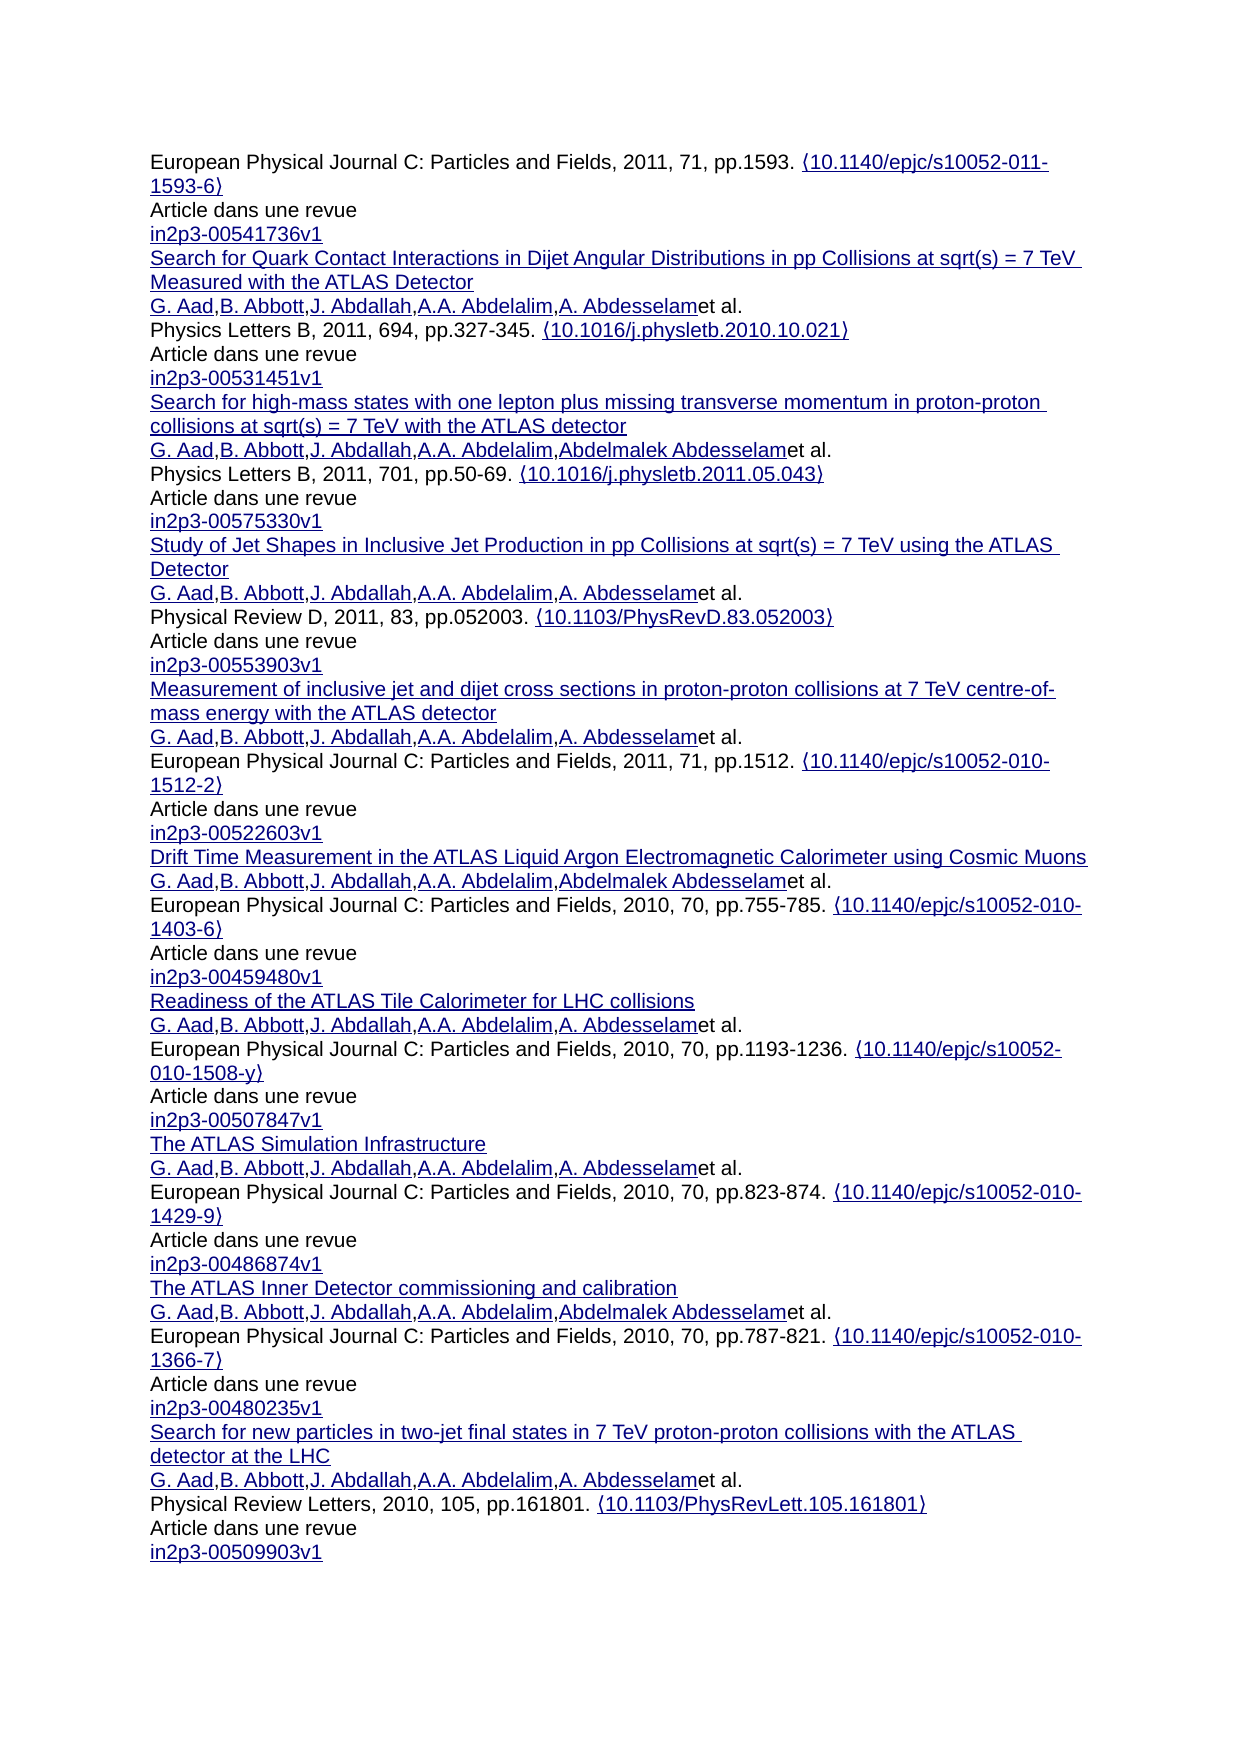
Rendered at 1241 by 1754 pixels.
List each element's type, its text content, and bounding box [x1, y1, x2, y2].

table_cell The ATLAS Simulation Infrastructure G. Aad,B. Abbott,J. Abdallah,A.A. Abdelalim,A. Abdesselamet al. European Physical Journal C: Particles and Fields, 2010, 70, pp.823-874. ⟨10.1140/epjc/s10052-010-1429-9⟩ Article dans une revue in2p3-00486874v1 [150, 1132, 1090, 1276]
table_cell Readiness of the ATLAS Tile Calorimeter for LHC collisions G. Aad,B. Abbott,J. Abdallah,A.A. Abdelalim,A. Abdesselamet al. European Physical Journal C: Particles and Fields, 2010, 70, pp.1193-1236. ⟨10.1140/epjc/s10052-010-1508-y⟩ Article dans une revue in2p3-00507847v1 [150, 989, 1090, 1132]
table_cell Drift Time Measurement in the ATLAS Liquid Argon Electromagnetic Calorimeter using Cosmic Muons G. Aad,B. Abbott,J. Abdallah,A.A. Abdelalim,Abdelmalek Abdesselamet al. European Physical Journal C: Particles and Fields, 2010, 70, pp.755-785. ⟨10.1140/epjc/s10052-010-1403-6⟩ Article dans une revue in2p3-00459480v1 [150, 845, 1090, 988]
table_cell Measurement of inclusive jet and dijet cross sections in proton-proton collisions at 7 TeV centre-of-mass energy with the ATLAS detector G. Aad,B. Abbott,J. Abdallah,A.A. Abdelalim,A. Abdesselamet al. European Physical Journal C: Particles and Fields, 2011, 71, pp.1512. ⟨10.1140/epjc/s10052-010-1512-2⟩ Article dans une revue in2p3-00522603v1 [150, 677, 1090, 845]
table_cell Search for Quark Contact Interactions in Dijet Angular Distributions in pp Collisions at sqrt(s) = 7 TeV Measured with the ATLAS Detector G. Aad,B. Abbott,J. Abdallah,A.A. Abdelalim,A. Abdesselamet al. Physics Letters B, 2011, 694, pp.327-345. ⟨10.1016/j.physletb.2010.10.021⟩ Article dans une revue in2p3-00531451v1 [150, 246, 1090, 389]
table_cell Search for high-mass states with one lepton plus missing transverse momentum in proton-proton collisions at sqrt(s) = 7 TeV with the ATLAS detector G. Aad,B. Abbott,J. Abdallah,A.A. Abdelalim,Abdelmalek Abdesselamet al. Physics Letters B, 2011, 701, pp.50-69. ⟨10.1016/j.physletb.2011.05.043⟩ Article dans une revue in2p3-00575330v1 [150, 390, 1090, 533]
table_cell Study of Jet Shapes in Inclusive Jet Production in pp Collisions at sqrt(s) = 7 TeV using the ATLAS Detector G. Aad,B. Abbott,J. Abdallah,A.A. Abdelalim,A. Abdesselamet al. Physical Review D, 2011, 83, pp.052003. ⟨10.1103/PhysRevD.83.052003⟩ Article dans une revue in2p3-00553903v1 [150, 533, 1090, 677]
table_cell The ATLAS Inner Detector commissioning and calibration G. Aad,B. Abbott,J. Abdallah,A.A. Abdelalim,Abdelmalek Abdesselamet al. European Physical Journal C: Particles and Fields, 2010, 70, pp.787-821. ⟨10.1140/epjc/s10052-010-1366-7⟩ Article dans une revue in2p3-00480235v1 [150, 1276, 1090, 1420]
table_cell Search for new particles in two-jet final states in 7 TeV proton-proton collisions with the ATLAS detector at the LHC G. Aad,B. Abbott,J. Abdallah,A.A. Abdelalim,A. Abdesselamet al. Physical Review Letters, 2010, 105, pp.161801. ⟨10.1103/PhysRevLett.105.161801⟩ Article dans une revue in2p3-00509903v1 [150, 1420, 1090, 1563]
table_cell European Physical Journal C: Particles and Fields, 2011, 71, pp.1593. ⟨10.1140/epjc/s10052-011-1593-6⟩ Article dans une revue in2p3-00541736v1 [150, 150, 1090, 246]
